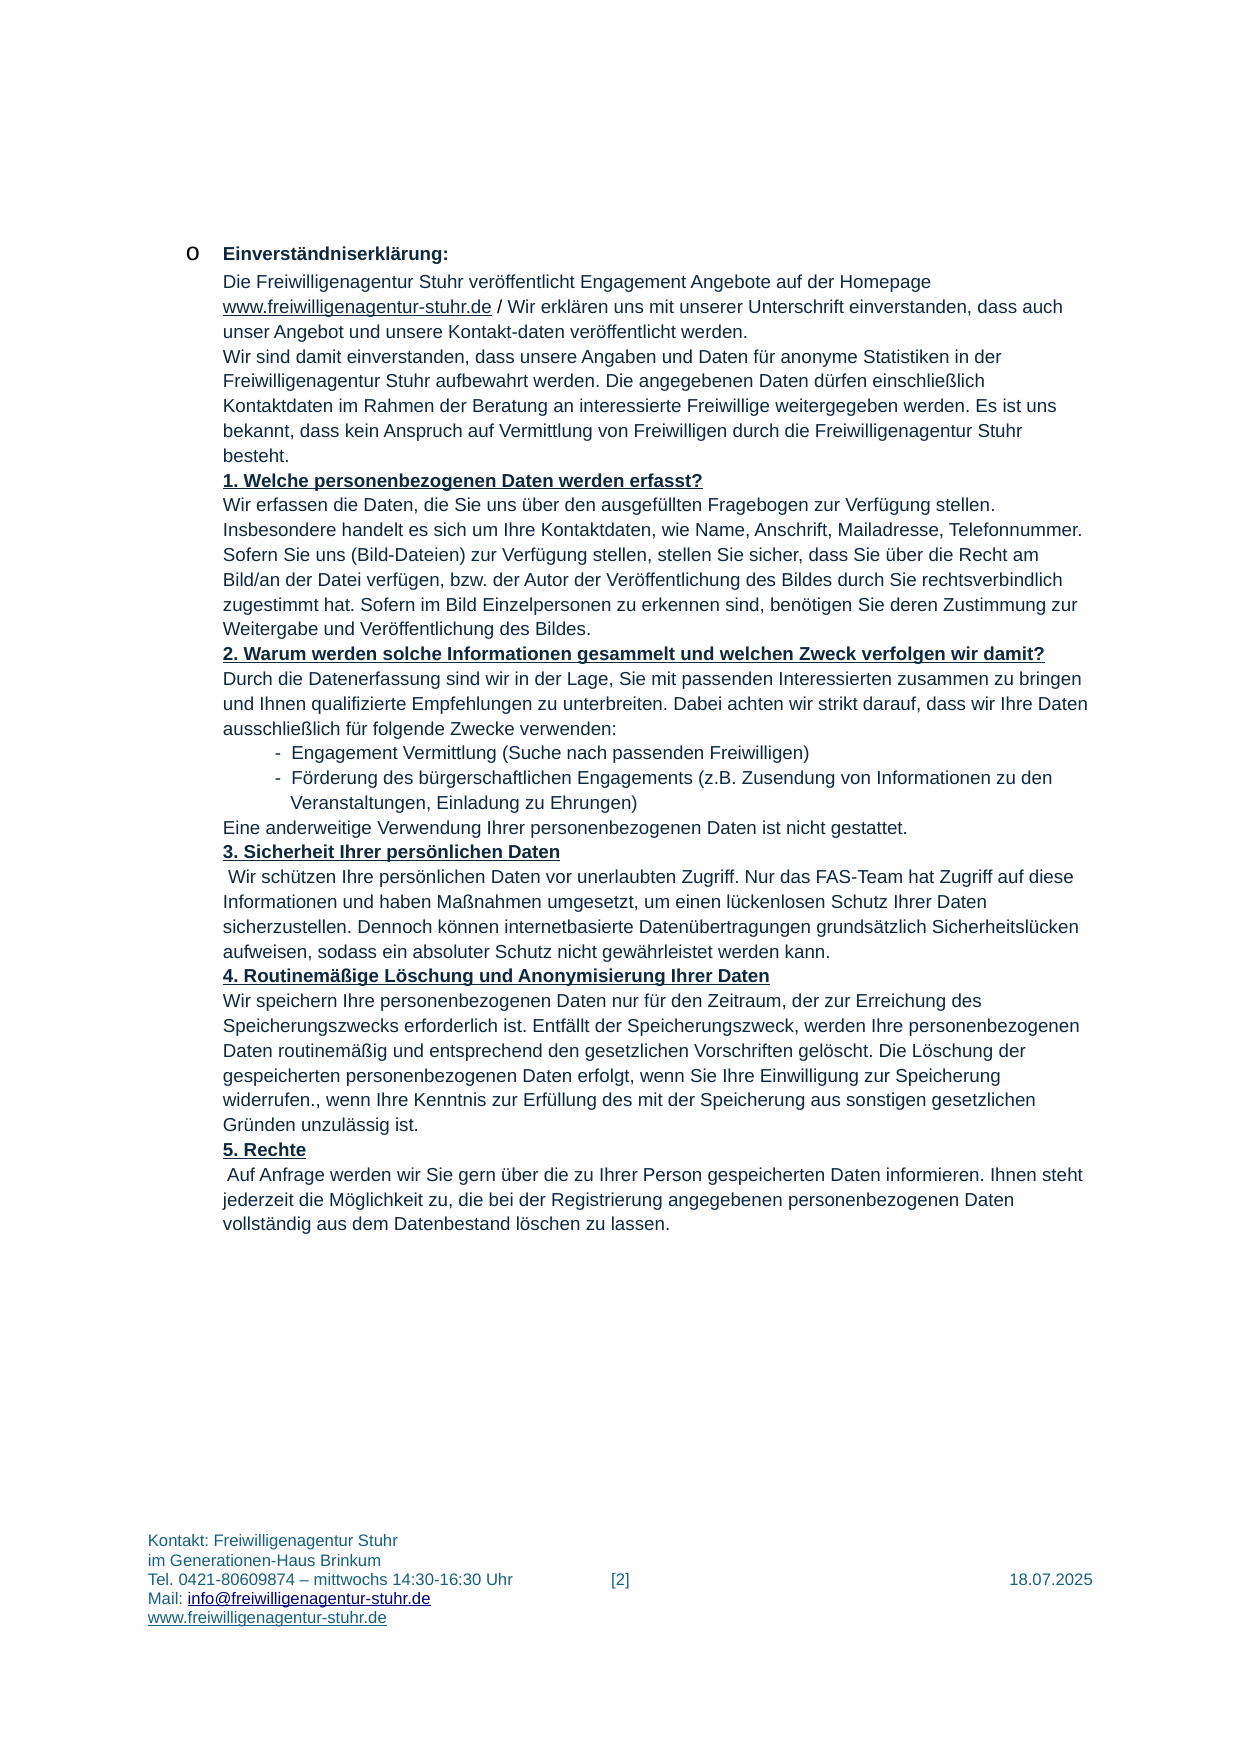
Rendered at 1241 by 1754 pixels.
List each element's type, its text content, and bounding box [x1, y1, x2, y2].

list Einverständniserklärung: Die Freiwilligenagentur Stuhr veröffentlicht Engagement Angebote auf der Homepage www.freiwilligenagentur-stuhr.de / Wir erklären uns mit unserer Unterschrift einverstanden, dass auch unser Angebot und unsere Kontakt-daten veröffentlicht werden. Wir sind damit einverstanden, dass unsere Angaben und Daten für anonyme Statistiken in der Freiwilligenagentur Stuhr aufbewahrt werden. Die angegebenen Daten dürfen einschließlich Kontaktdaten im Rahmen der Beratung an interessierte Freiwillige weitergegeben werden. Es ist uns bekannt, dass kein Anspruch auf Vermittlung von Freiwilligen durch die Freiwilligenagentur Stuhr besteht. 1. Welche personenbezogenen Daten werden erfasst? Wir erfassen die Daten, die Sie uns über den ausgefüllten Fragebogen zur Verfügung stellen. Insbesondere handelt es sich um Ihre Kontaktdaten, wie Name, Anschrift, Mailadresse, Telefonnummer. Sofern Sie uns (Bild-Dateien) zur Verfügung stellen, stellen Sie sicher, dass Sie über die Recht am Bild/an der Datei verfügen, bzw. der Autor der Veröffentlichung des Bildes durch Sie rechtsverbindlich zugestimmt hat. Sofern im Bild Einzelpersonen zu erkennen sind, benötigen Sie deren Zustimmung zur Weitergabe und Veröffentlichung des Bildes. 2. Warum werden solche Informationen gesammelt und welchen Zweck verfolgen wir damit? Durch die Datenerfassung sind wir in der Lage, Sie mit passenden Interessierten zusammen zu bringen und Ihnen qualifizierte Empfehlungen zu unterbreiten. Dabei achten wir strikt darauf, dass wir Ihre Daten ausschließlich für folgende Zwecke verwenden: - Engagement Vermittlung (Suche nach passenden Freiwilligen) - Förderung des bürgerschaftlichen Engagements (z.B. Zusendung von Informationen zu den Veranstaltungen, Einladung zu Ehrungen) Eine anderweitige Verwendung Ihrer personenbezogenen Daten ist nicht gestattet. 3. Sicherheit Ihrer persönlichen Daten Wir schützen Ihre persönlichen Daten vor unerlaubten Zugriff. Nur das FAS-Team hat Zugriff auf diese Informationen und haben Maßnahmen umgesetzt, um einen lückenlosen Schutz Ihrer Daten sicherzustellen. Dennoch können internetbasierte Datenübertragungen grundsätzlich Sicherheitslücken aufweisen, sodass ein absoluter Schutz nicht gewährleistet werden kann. 4. Routinemäßige Löschung und Anonymisierung Ihrer Daten Wir speichern Ihre personenbezogenen Daten nur für den Zeitraum, der zur Erreichung des Speicherungszwecks erforderlich ist. Entfällt der Speicherungszweck, werden Ihre personenbezogenen Daten routinemäßig und entsprechend den gesetzlichen Vorschriften gelöscht. Die Löschung der gespeicherten personenbezogenen Daten erfolgt, wenn Sie Ihre Einwilligung zur Speicherung widerrufen., wenn Ihre Kenntnis zur Erfüllung des mit der Speicherung aus sonstigen gesetzlichen Gründen unzulässig ist. 5. Rechte Auf Anfrage werden wir Sie gern über die zu Ihrer Person gespeicherten Daten informieren. Ihnen steht jederzeit die Möglichkeit zu, die bei der Registrierung angegebenen personenbezogenen Daten vollständig aus dem Datenbestand löschen zu lassen. [185, 239, 1093, 1235]
